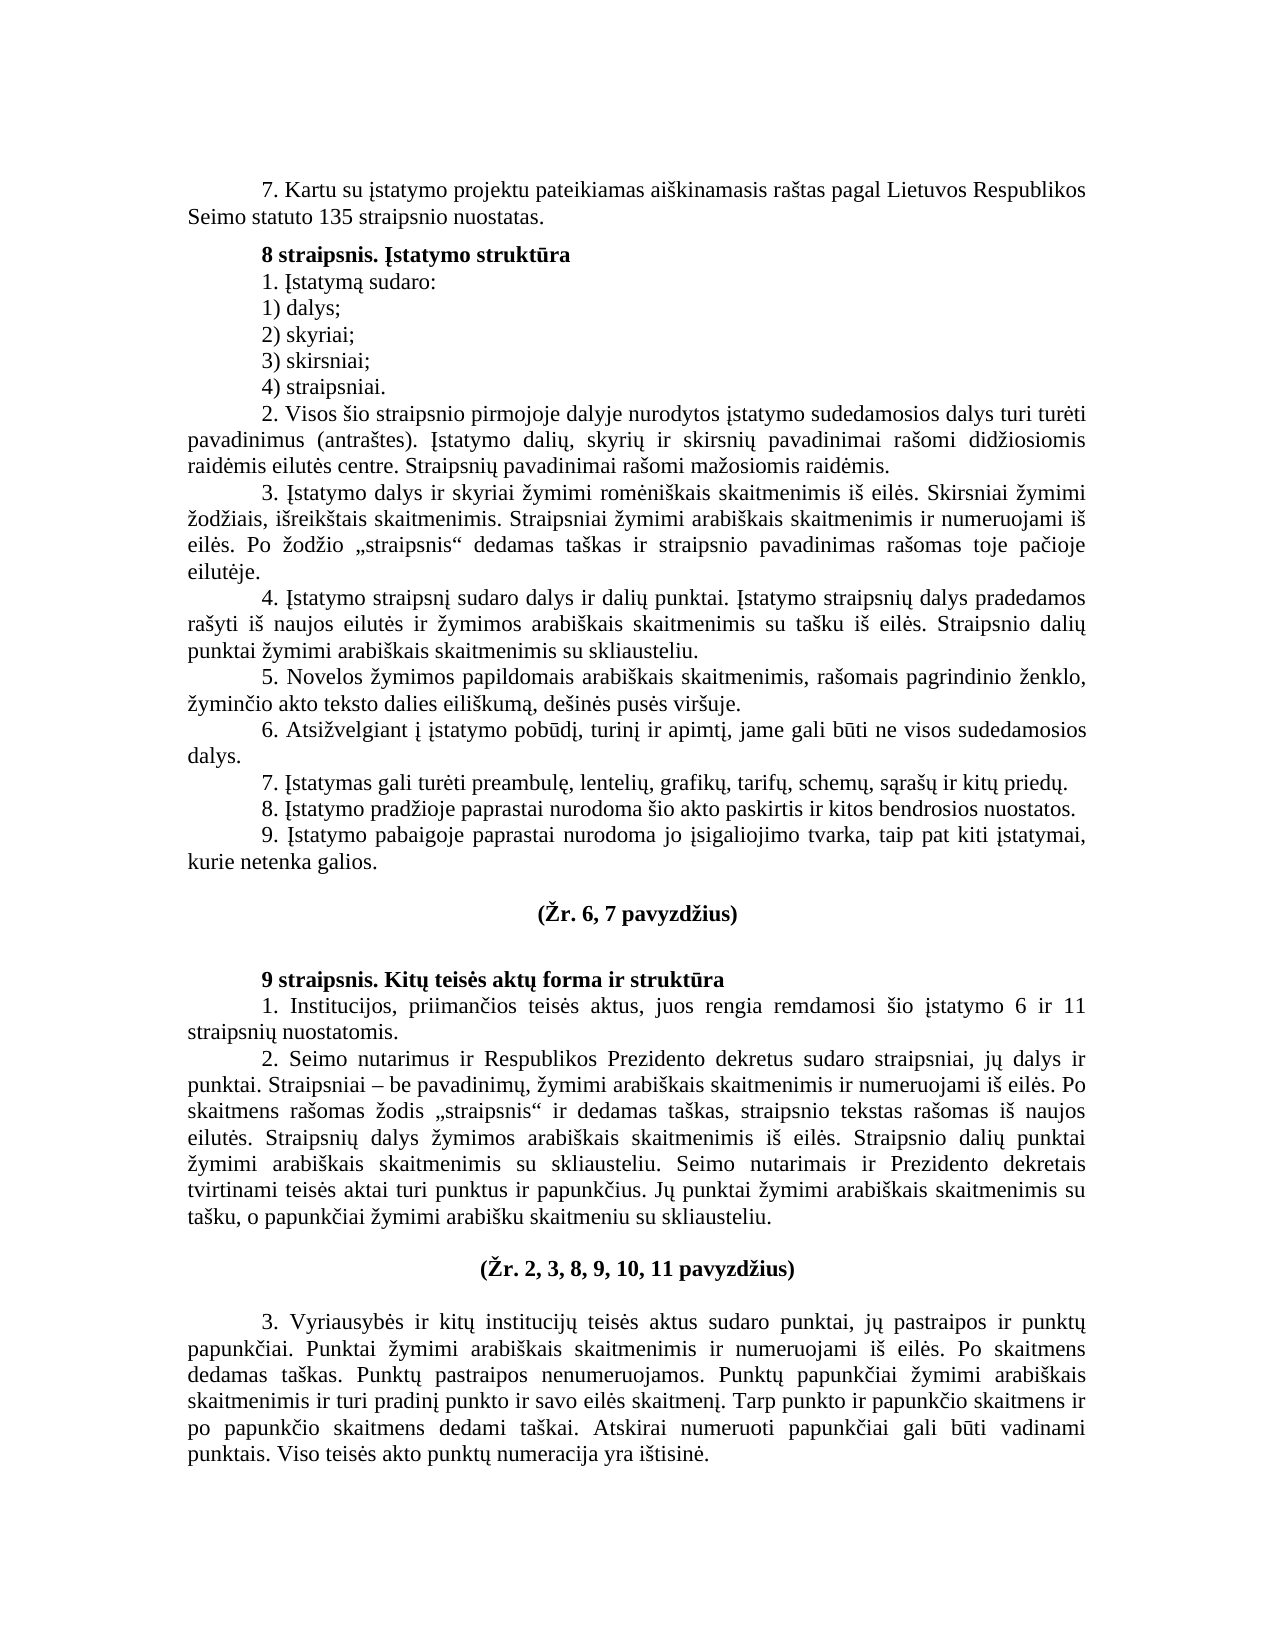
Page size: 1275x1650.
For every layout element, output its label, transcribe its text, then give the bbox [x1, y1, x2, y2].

text 3) skirsniai; [187, 347, 1087, 373]
text 1. Institucijos, priimančios teisės aktus, juos rengia remdamosi šio įstatymo 6 ir 11 straipsnių nuostatomis. [187, 992, 1087, 1045]
text 7. Įstatymas gali turėti preambulę, lentelių, grafikų, tarifų, schemų, sąrašų ir kitų priedų. [187, 769, 1087, 795]
text 3. Įstatymo dalys ir skyriai žymimi romėniškais skaitmenimis iš eilės. Skirsniai žymimi žodžiais, išreikštais skaitmenimis. Straipsniai žymimi arabiškais skaitmenimis ir numeruojami iš eilės. Po žodžio „straipsnis“ dedamas taškas ir straipsnio pavadinimas rašomas toje pačioje eilutėje. [187, 479, 1087, 584]
text 8. Įstatymo pradžioje paprastai nurodoma šio akto paskirtis ir kitos bendrosios nuostatos. [187, 795, 1087, 821]
text 9. Įstatymo pabaigoje paprastai nurodoma jo įsigaliojimo tvarka, taip pat kiti įstatymai, kurie netenka galios. [187, 821, 1087, 874]
text 3. Vyriausybės ir kitų institucijų teisės aktus sudaro punktai, jų pastraipos ir punktų papunkčiai. Punktai žymimi arabiškais skaitmenimis ir numeruojami iš eilės. Po skaitmens dedamas taškas. Punktų pastraipos nenumeruojamos. Punktų papunkčiai žymimi arabiškais skaitmenimis ir turi pradinį punkto ir savo eilės skaitmenį. Tarp punkto ir papunkčio skaitmens ir po papunkčio skaitmens dedami taškai. Atskirai numeruoti papunkčiai gali būti vadinami punktais. Viso teisės akto punktų numeracija yra ištisinė. [187, 1308, 1087, 1466]
text (Žr. 6, 7 pavyzdžius) [187, 900, 1087, 927]
text 1. Įstatymą sudaro: [187, 268, 1087, 294]
text 1) dalys; [187, 294, 1087, 321]
text 8 straipsnis. Įstatymo struktūra [261, 242, 1087, 268]
text 2. Seimo nutarimus ir Respublikos Prezidento dekretus sudaro straipsniai, jų dalys ir punktai. Straipsniai – be pavadinimų, žymimi arabiškais skaitmenimis ir numeruojami iš eilės. Po skaitmens rašomas žodis „straipsnis“ ir dedamas taškas, straipsnio tekstas rašomas iš naujos eilutės. Straipsnių dalys žymimos arabiškais skaitmenimis iš eilės. Straipsnio dalių punktai žymimi arabiškais skaitmenimis su skliausteliu. Seimo nutarimais ir Prezidento dekretais tvirtinami teisės aktai turi punktus ir papunkčius. Jų punktai žymimi arabiškais skaitmenimis su tašku, o papunkčiai žymimi arabišku skaitmeniu su skliausteliu. [187, 1045, 1087, 1229]
text 4) straipsniai. [187, 373, 1087, 400]
text (Žr. 2, 3, 8, 9, 10, 11 pavyzdžius) [187, 1256, 1087, 1282]
text 2) skyriai; [187, 321, 1087, 347]
text 5. Novelos žymimos papildomais arabiškais skaitmenimis, rašomais pagrindinio ženklo, žyminčio akto teksto dalies eiliškumą, dešinės pusės viršuje. [187, 663, 1087, 716]
text 9 straipsnis. Kitų teisės aktų forma ir struktūra [261, 966, 1087, 992]
text 2. Visos šio straipsnio pirmojoje dalyje nurodytos įstatymo sudedamosios dalys turi turėti pavadinimus (antraštes). Įstatymo dalių, skyrių ir skirsnių pavadinimai rašomi didžiosiomis raidėmis eilutės centre. Straipsnių pavadinimai rašomi mažosiomis raidėmis. [187, 400, 1087, 479]
text 7. Kartu su įstatymo projektu pateikiamas aiškinamasis raštas pagal Lietuvos Respublikos Seimo statuto 135 straipsnio nuostatas. [187, 176, 1087, 229]
text 6. Atsižvelgiant į įstatymo pobūdį, turinį ir apimtį, jame gali būti ne visos sudedamosios dalys. [187, 716, 1087, 769]
text 4. Įstatymo straipsnį sudaro dalys ir dalių punktai. Įstatymo straipsnių dalys pradedamos rašyti iš naujos eilutės ir žymimos arabiškais skaitmenimis su tašku iš eilės. Straipsnio dalių punktai žymimi arabiškais skaitmenimis su skliausteliu. [187, 584, 1087, 663]
